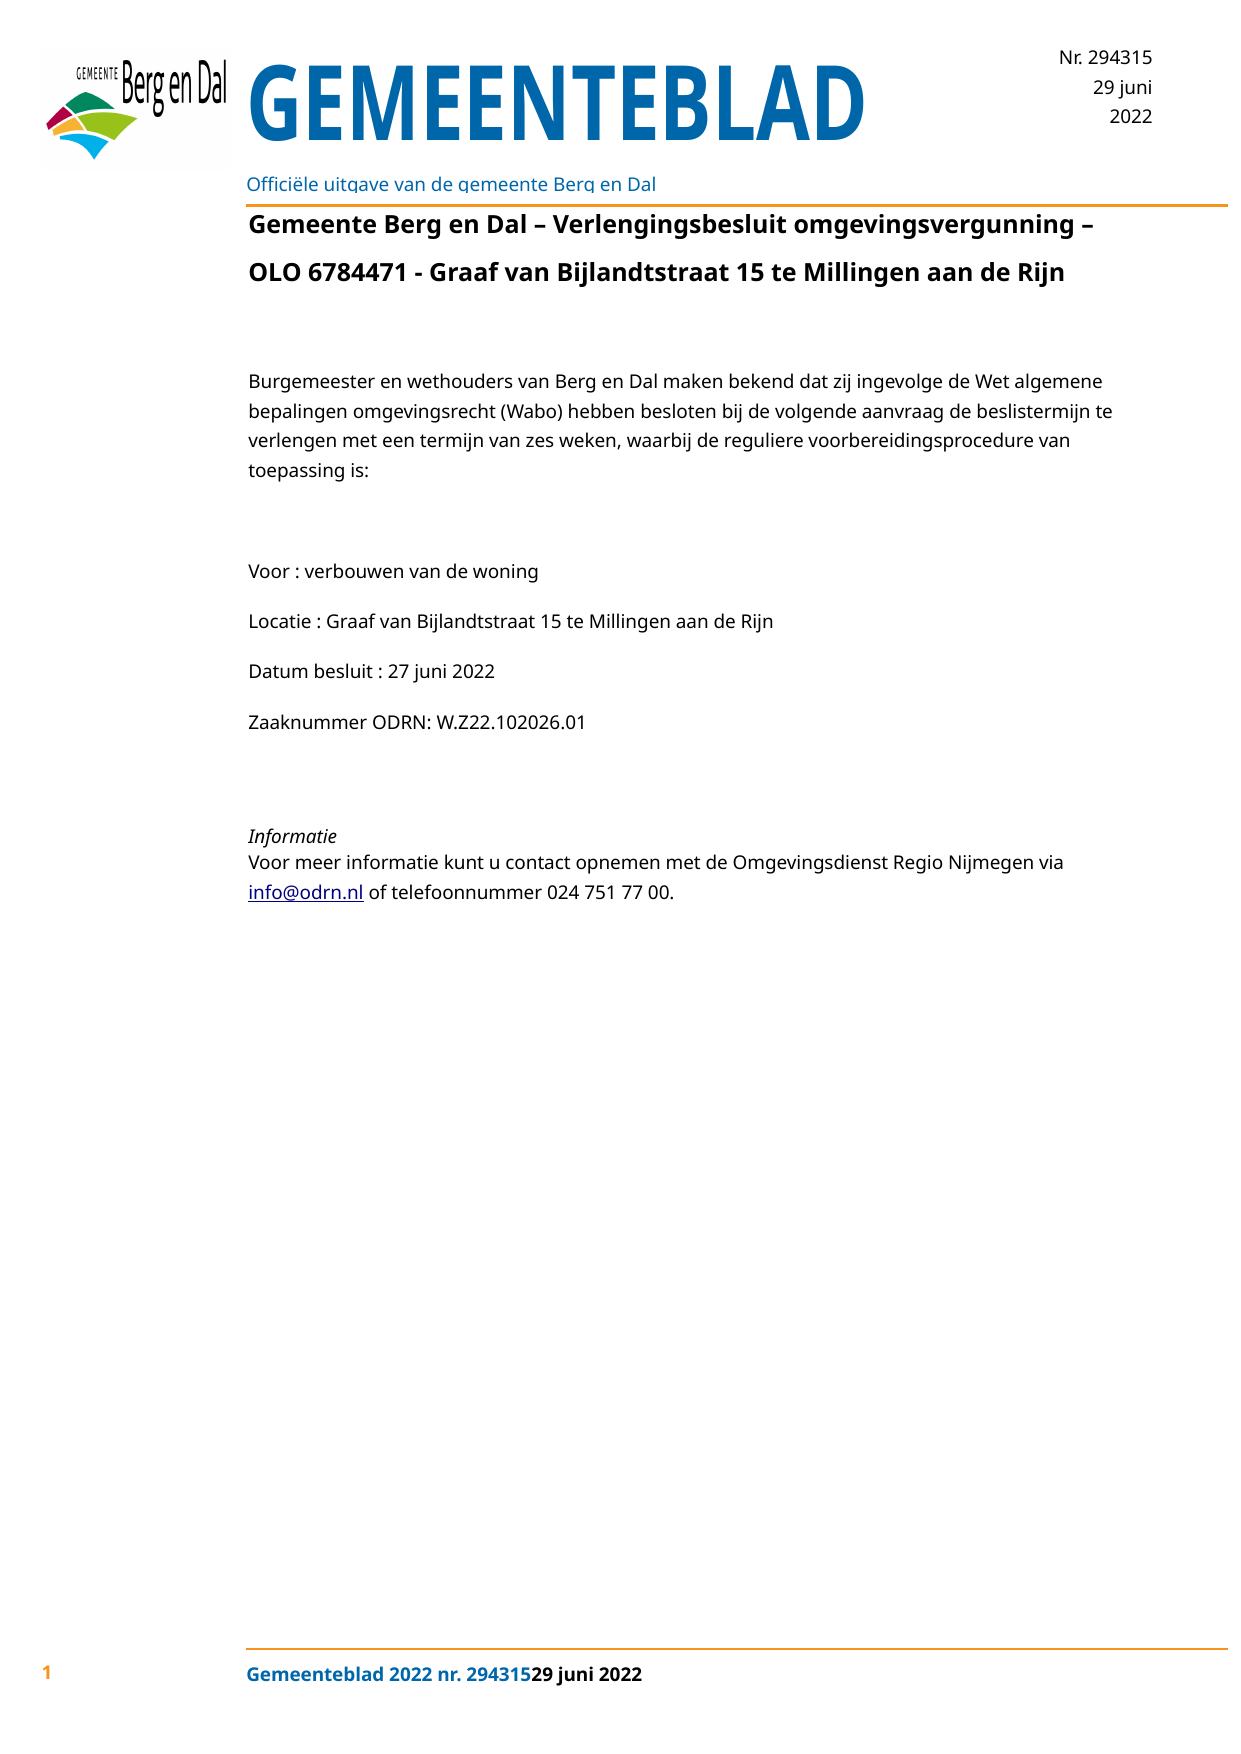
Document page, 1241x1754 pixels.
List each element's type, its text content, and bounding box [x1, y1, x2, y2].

text Voor : verbouwen van de woning [248, 558, 1152, 584]
text Burgemeester en wethouders van Berg en Dal maken bekend dat zij ingevolge de Wet algemene bepalingen omgevingsrecht (Wabo) hebben besloten bij de volgende aanvraag de beslistermijn te verlengen met een termijn van zes weken, waarbij de reguliere voorbereidingsprocedure van toepassing is: [248, 368, 1152, 483]
text Gemeente Berg en Dal – Verlengingsbesluit omgevingsvergunning – OLO 6784471 - Graaf van Bijlandtstraat 15 te Millingen aan de Rijn [248, 207, 1152, 288]
text Datum besluit : 27 juni 2022 [248, 659, 1152, 684]
text Informatie [248, 823, 1152, 849]
text Voor meer informatie kunt u contact opnemen met de Omgevingsdienst Regio Nijmegen via info@odrn.nl of telefoonnummer 024 751 77 00. [248, 849, 1152, 904]
text Locatie : Graaf van Bijlandtstraat 15 te Millingen aan de Rijn [248, 608, 1152, 634]
text Zaaknummer ODRN: W.Z22.102026.01 [248, 709, 1152, 735]
picture [41, 47, 231, 172]
